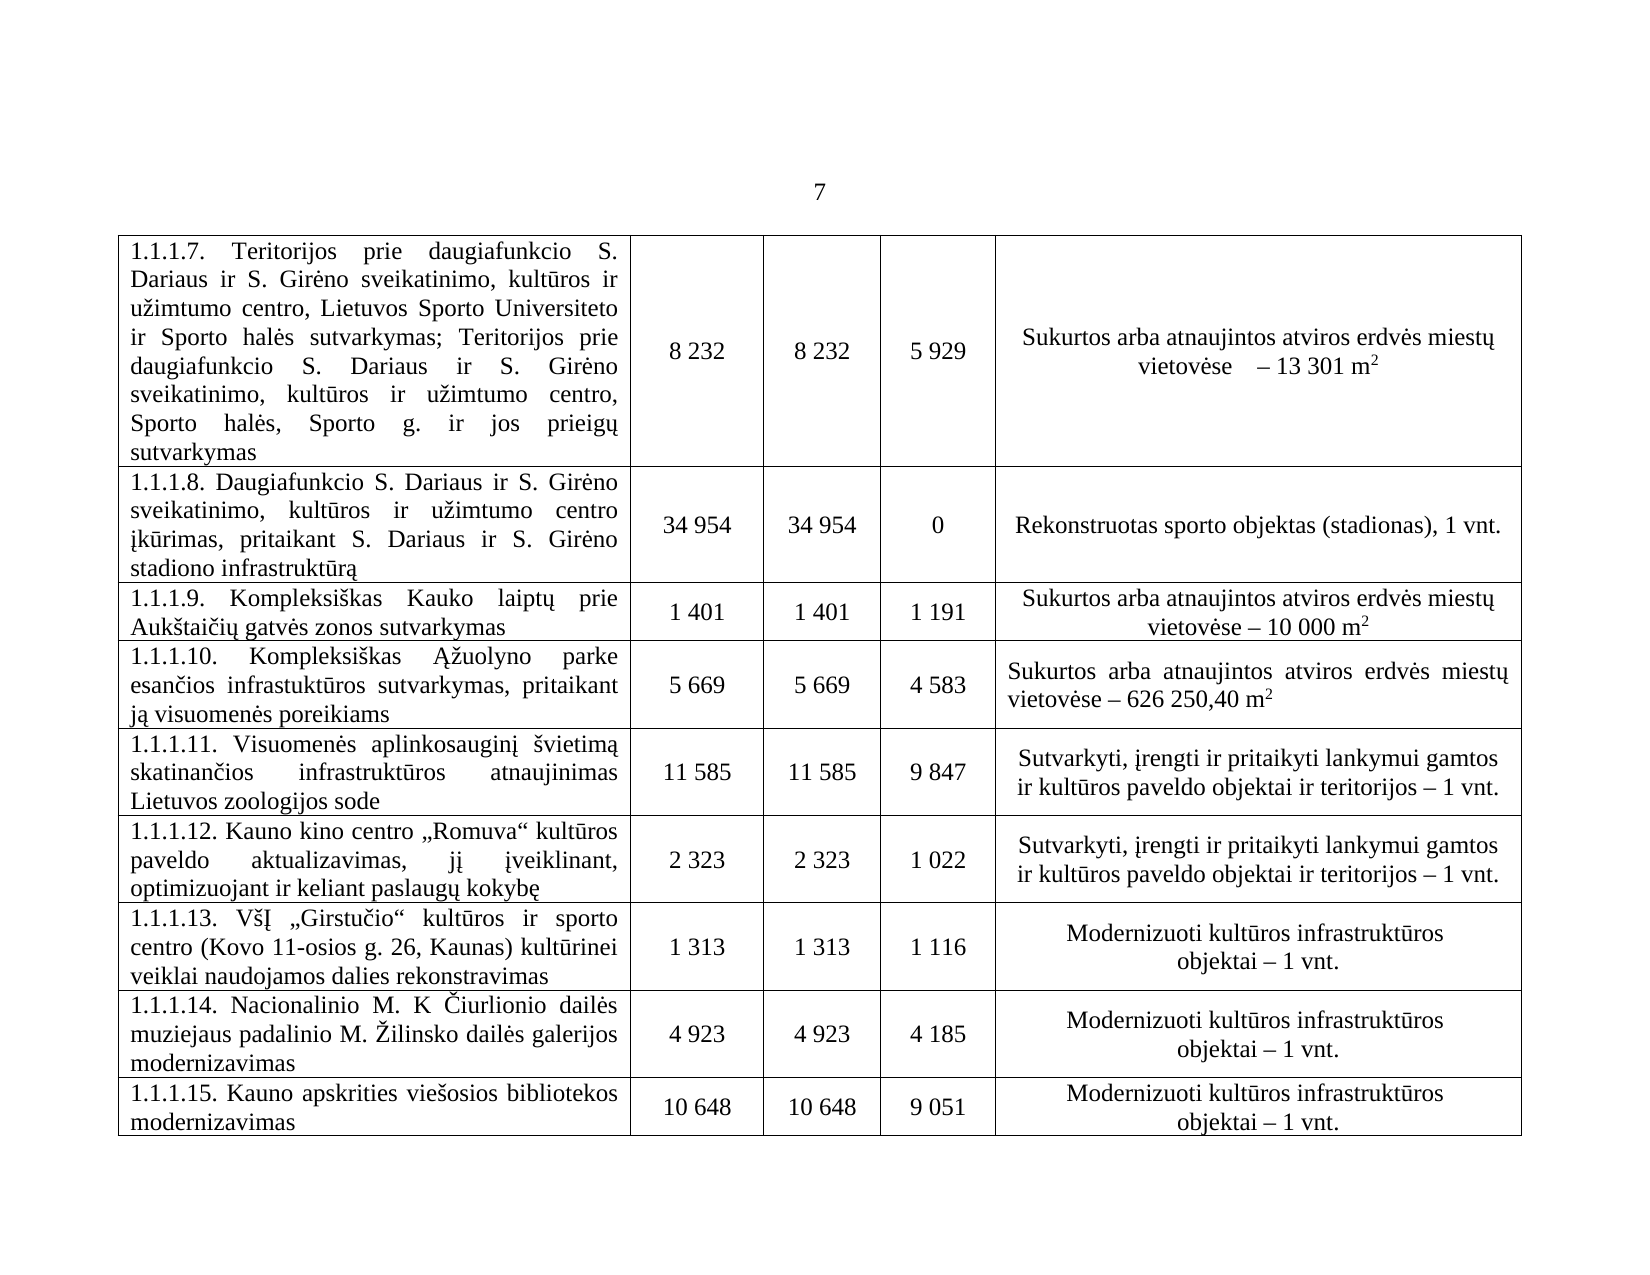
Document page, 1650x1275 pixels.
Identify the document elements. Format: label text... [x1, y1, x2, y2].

table_cell 4 923 [631, 991, 763, 1077]
table_cell 1.1.1.8. Daugiafunkcio S. Dariaus ir S. Girėno sveikatinimo, kultūros ir užimtumo centro įkūrimas, pritaikant S. Dariaus ir S. Girėno stadiono infrastruktūrą [119, 467, 630, 582]
table_cell 1.1.1.9. Kompleksiškas Kauko laiptų prie Aukštaičių gatvės zonos sutvarkymas [119, 583, 630, 640]
table_cell 0 [881, 467, 995, 582]
table_cell 2 323 [631, 816, 763, 902]
table_cell Sukurtos arba atnaujintos atviros erdvės miestų vietovėse – 13 301 m2 [996, 236, 1521, 466]
table_cell 1.1.1.10. Kompleksiškas Ąžuolyno parke esančios infrastuktūros sutvarkymas, pritaikant ją visuomenės poreikiams [119, 641, 630, 728]
table_cell 1 313 [631, 903, 763, 989]
table_cell Sutvarkyti, įrengti ir pritaikyti lankymui gamtos ir kultūros paveldo objektai ir teritorijos – 1 vnt. [996, 729, 1521, 815]
table_cell 1.1.1.12. Kauno kino centro „Romuva“ kultūros paveldo aktualizavimas, jį įveiklinant, optimizuojant ir keliant paslaugų kokybę [119, 816, 630, 902]
table_cell 1.1.1.13. VšĮ „Girstučio“ kultūros ir sporto centro (Kovo 11-osios g. 26, Kaunas) kultūrinei veiklai naudojamos dalies rekonstravimas [119, 903, 630, 989]
table_cell Modernizuoti kultūros infrastruktūros objektai – 1 vnt. [996, 903, 1521, 989]
table_cell 1 022 [881, 816, 995, 902]
table_cell 10 648 [631, 1078, 763, 1135]
table_cell 5 929 [881, 236, 995, 466]
table_cell 1 313 [764, 903, 880, 989]
table_cell 1 401 [631, 583, 763, 640]
table_cell 1 191 [881, 583, 995, 640]
table_cell 1 116 [881, 903, 995, 989]
table_cell 1.1.1.11. Visuomenės aplinkosauginį švietimą skatinančios infrastruktūros atnaujinimas Lietuvos zoologijos sode [119, 729, 630, 815]
table_cell 9 847 [881, 729, 995, 815]
table_cell Modernizuoti kultūros infrastruktūros objektai – 1 vnt. [996, 991, 1521, 1077]
table_cell Sukurtos arba atnaujintos atviros erdvės miestų vietovėse – 626 250,40 m2 [996, 641, 1521, 728]
table_cell 8 232 [764, 236, 880, 466]
table_cell 9 051 [881, 1078, 995, 1135]
table_cell Rekonstruotas sporto objektas (stadionas), 1 vnt. [996, 467, 1521, 582]
table_cell 11 585 [764, 729, 880, 815]
table_cell 1.1.1.7. Teritorijos prie daugiafunkcio S. Dariaus ir S. Girėno sveikatinimo, kultūros ir užimtumo centro, Lietuvos Sporto Universiteto ir Sporto halės sutvarkymas; Teritorijos prie daugiafunkcio S. Dariaus ir S. Girėno sveikatinimo, kultūros ir užimtumo centro, Sporto halės, Sporto g. ir jos prieigų sutvarkymas [119, 236, 630, 466]
table_cell 5 669 [764, 641, 880, 728]
table_cell 34 954 [631, 467, 763, 582]
table_cell 4 923 [764, 991, 880, 1077]
table_cell 4 185 [881, 991, 995, 1077]
table_cell 8 232 [631, 236, 763, 466]
table_cell 10 648 [764, 1078, 880, 1135]
table_cell Sutvarkyti, įrengti ir pritaikyti lankymui gamtos ir kultūros paveldo objektai ir teritorijos – 1 vnt. [996, 816, 1521, 902]
table_cell Sukurtos arba atnaujintos atviros erdvės miestų vietovėse – 10 000 m2 [996, 583, 1521, 640]
table_cell 1.1.1.14. Nacionalinio M. K Čiurlionio dailės muziejaus padalinio M. Žilinsko dailės galerijos modernizavimas [119, 991, 630, 1077]
table_cell 5 669 [631, 641, 763, 728]
table_cell 1 401 [764, 583, 880, 640]
table_cell 2 323 [764, 816, 880, 902]
table_cell 1.1.1.15. Kauno apskrities viešosios bibliotekos modernizavimas [119, 1078, 630, 1135]
table_cell Modernizuoti kultūros infrastruktūros objektai – 1 vnt. [996, 1078, 1521, 1135]
table_cell 4 583 [881, 641, 995, 728]
table_cell 11 585 [631, 729, 763, 815]
table_cell 34 954 [764, 467, 880, 582]
